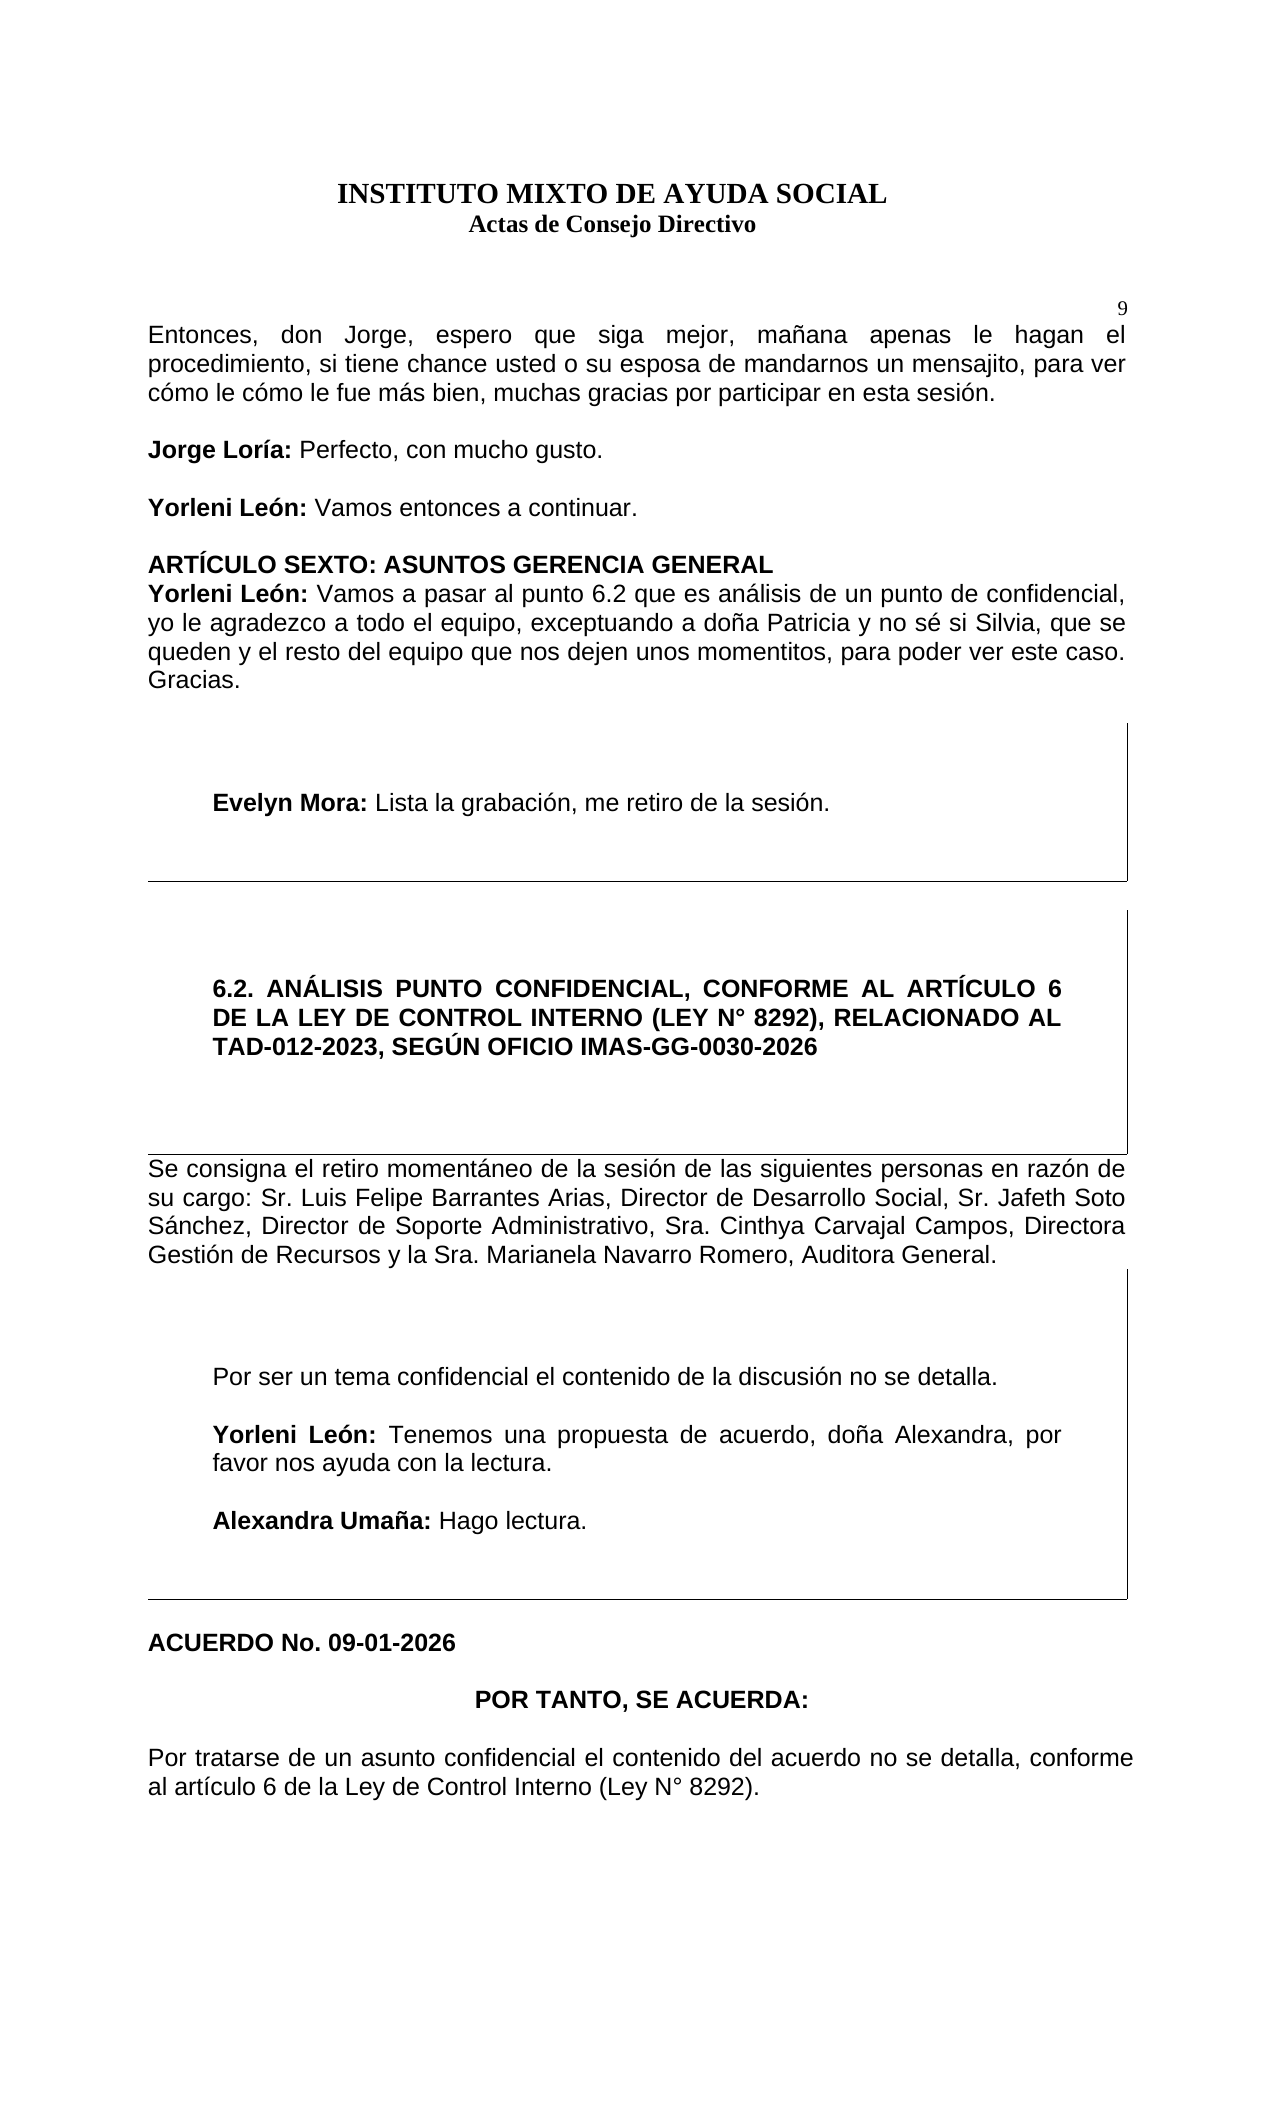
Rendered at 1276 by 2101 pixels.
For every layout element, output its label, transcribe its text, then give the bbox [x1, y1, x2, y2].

text POR TANTO, SE ACUERDA: [148, 1685, 1136, 1714]
text Yorleni León: Tenemos una propuesta de acuerdo, doña Alexandra, por favor nos ayuda con la lectura. [148, 1419, 1127, 1477]
text Entonces, don Jorge, espero que siga mejor, mañana apenas le hagan el procedimiento, si tiene chance usted o su esposa de mandarnos un mensajito, para ver cómo le cómo le fue más bien, muchas gracias por participar en esta sesión. [148, 320, 1127, 407]
text Por ser un tema confidencial el contenido de la discusión no se detalla. [148, 1362, 1127, 1391]
text Por tratarse de un asunto confidencial el contenido del acuerdo no se detalla, conforme al artículo 6 de la Ley de Control Interno (Ley N° 8292). [148, 1743, 1136, 1800]
text Se consigna el retiro momentáneo de la sesión de las siguientes personas en razón de su cargo: Sr. Luis Felipe Barrantes Arias, Director de Desarrollo Social, Sr. Jafeth Soto Sánchez, Director de Soporte Administrativo, Sra. Cinthya Carvajal Campos, Directora Gestión de Recursos y la Sra. Marianela Navarro Romero, Auditora General. [148, 1154, 1127, 1269]
text ARTÍCULO SEXTO: ASUNTOS GERENCIA GENERAL [148, 550, 1127, 579]
text Yorleni León: Vamos entonces a continuar. [148, 493, 1127, 522]
text Alexandra Umaña: Hago lectura. [148, 1506, 1127, 1599]
text Yorleni León: Vamos a pasar al punto 6.2 que es análisis de un punto de confidencial, yo le agradezco a todo el equipo, exceptuando a doña Patricia y no sé si Silvia, que se queden y el resto del equipo que nos dejen unos momentitos, para poder ver este caso. Gracias. [148, 579, 1127, 694]
text Jorge Loría: Perfecto, con mucho gusto. [148, 407, 1127, 464]
text 6.2. ANÁLISIS PUNTO CONFIDENCIAL, CONFORME AL ARTÍCULO 6 DE LA LEY DE CONTROL INTERNO (LEY N° 8292), RELACIONADO AL TAD-012-2023, SEGÚN OFICIO IMAS-GG-0030-2026 [148, 909, 1127, 1060]
text ACUERDO No. 09-01-2026 [148, 1628, 1136, 1657]
text Evelyn Mora: Lista la grabación, me retiro de la sesión. [148, 723, 1127, 881]
